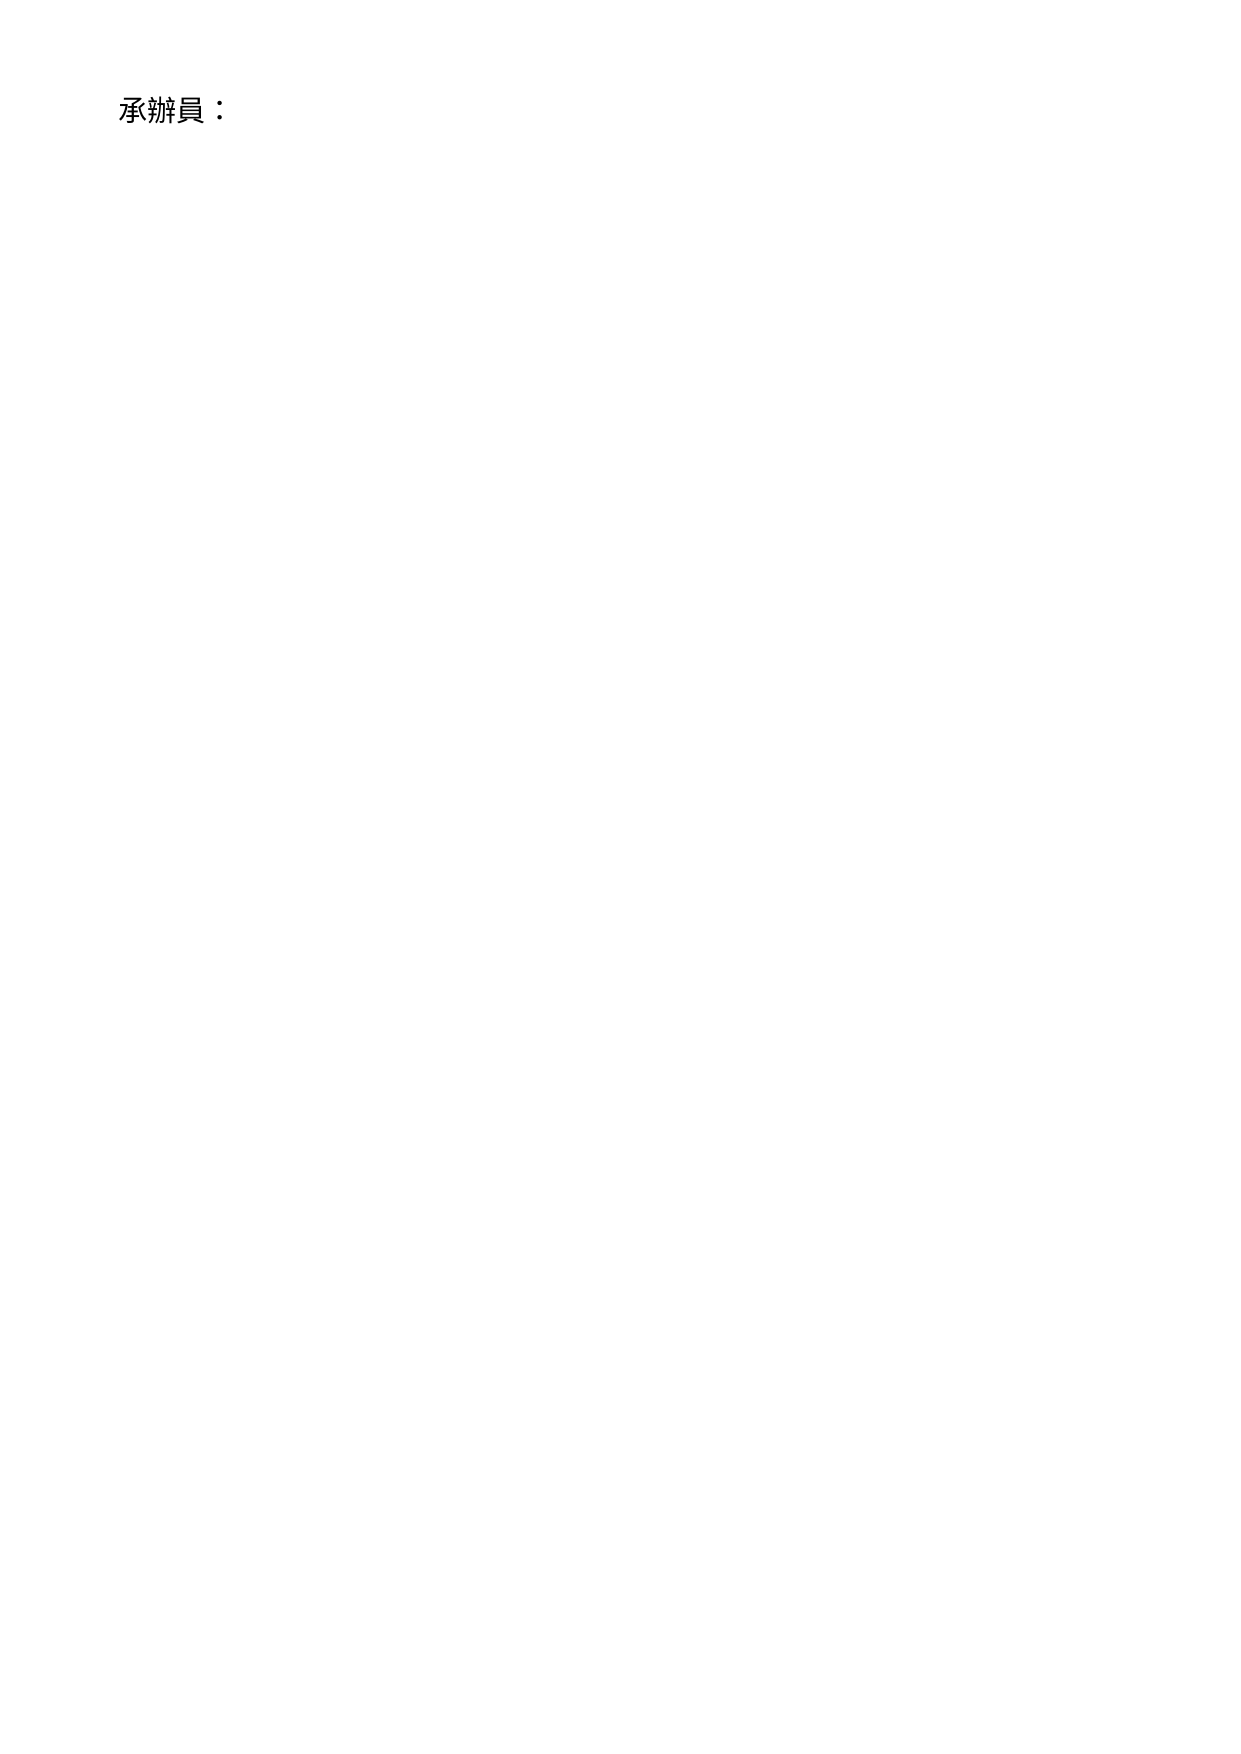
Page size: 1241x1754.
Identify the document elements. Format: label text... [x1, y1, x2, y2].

text 承辦員： [118, 71, 1122, 146]
